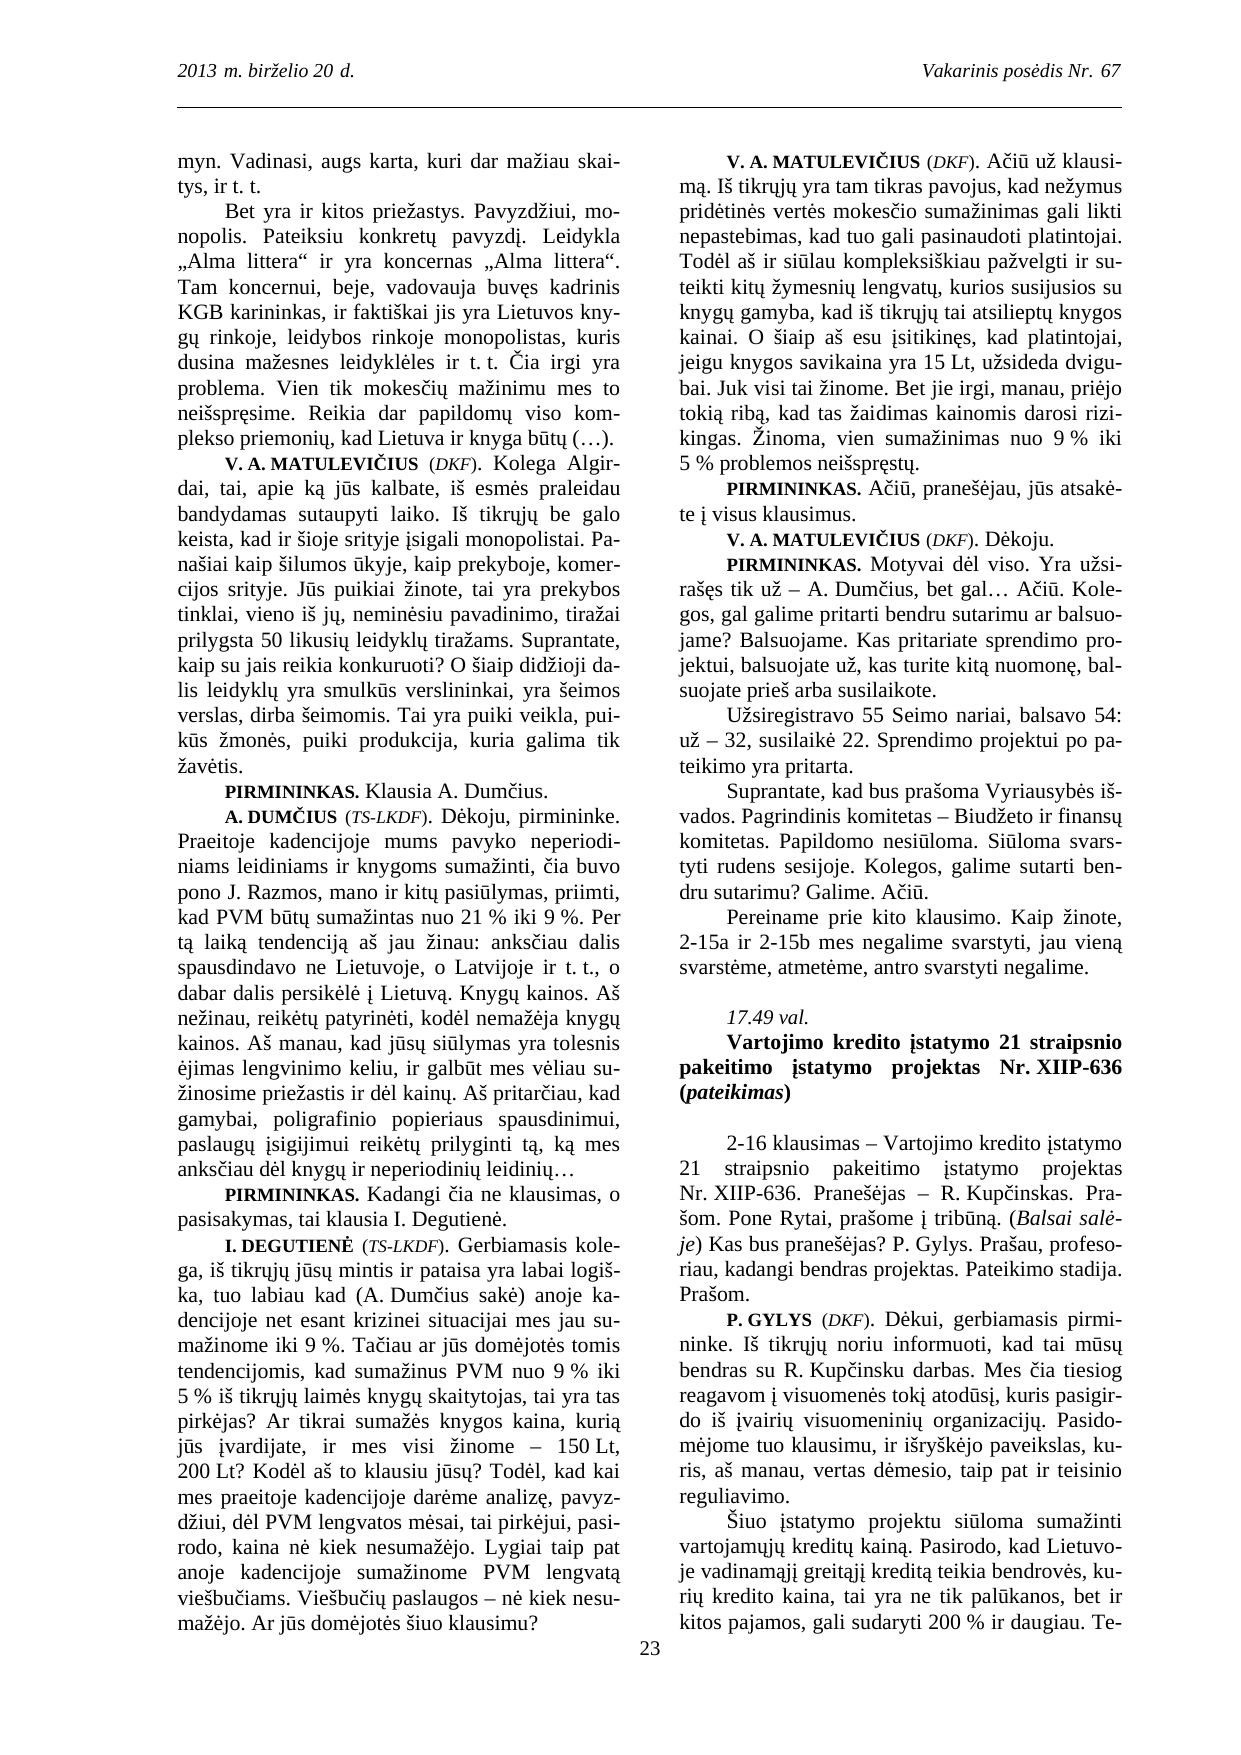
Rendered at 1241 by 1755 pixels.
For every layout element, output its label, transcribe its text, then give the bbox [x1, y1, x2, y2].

text PIRMININKAS. Ačiū, pra­ne­šė­jau, jūs at­sa­kė­te į vi­sus klau­si­mus. [679, 475, 1122, 526]
text V. A. MATULEVIČIUS (DKF). Ačiū už klau­si­mą. Iš tik­rų­jų yra tam tik­ras pa­vo­jus, kad ne­žy­mus pri­dė­ti­nės ver­tės mo­kes­čio su­ma­ži­ni­mas ga­li lik­ti ne­pa­ste­bi­mas, kad tuo ga­li pa­si­nau­do­ti pla­tin­to­jai. To­dėl aš ir siū­lau kom­plek­siš­kiau pa­žvelg­ti ir su­teik­ti ki­tų žy­mes­nių leng­va­tų, ku­rios su­si­ju­sios su kny­gų ga­my­ba, kad iš tik­rų­jų tai at­si­liep­tų kny­gos kai­nai. O šiaip aš esu įsi­ti­ki­nęs, kad pla­tin­to­jai, jei­gu kny­gos sa­vi­kai­na yra 15 Lt, už­si­de­da dvi­gu­bai. Juk vi­si tai ži­no­me. Bet jie ir­gi, ma­nau, pri­ėjo to­kią ri­bą, kad tas žai­di­mas kai­no­mis da­ro­si ri­zi­kin­gas. Ži­no­ma, vien su­ma­ži­ni­mas nuo 9 % iki 5 % pro­ble­mos ne­iš­spręs­tų. [679, 148, 1122, 475]
text A. DUMČIUS (TS-LKDF). Dė­ko­ju, pir­mi­nin­ke. Pra­ei­to­je ka­den­ci­jo­je mums pa­vy­ko ne­pe­rio­di­niams lei­di­niams ir kny­goms su­ma­žin­ti, čia bu­vo po­no J. Raz­mos, ma­no ir ki­tų pa­siū­ly­mas, pri­im­ti, kad PVM bū­tų su­ma­žin­tas nuo 21 % iki 9 %. Per tą lai­ką ten­den­ci­ją aš jau ži­nau: anks­čiau da­lis spaus­din­da­vo ne Lie­tu­vo­je, o Lat­vi­jo­je ir t. t., o da­bar da­lis per­si­kė­lė į Lie­tu­vą. Kny­gų kai­nos. Aš ne­ži­nau, rei­kė­tų pa­ty­ri­nė­ti, ko­dėl ne­ma­žė­ja kny­gų kai­nos. Aš ma­nau, kad jū­sų siū­ly­mas yra to­les­nis ėji­mas leng­vi­ni­mo ke­liu, ir gal­būt mes vė­liau su­ži­no­si­me prie­žas­tis ir dėl kai­nų. Aš pri­tar­čiau, kad ga­my­bai, po­li­gra­fi­nio po­pie­riaus spaus­di­ni­mui, pa­slau­gų įsi­gi­ji­mui rei­kė­tų pri­ly­gin­ti tą, ką mes anks­čiau dėl kny­gų ir ne­pe­rio­di­nių lei­di­nių… [177, 803, 620, 1181]
text 17.49 val. [726, 1005, 1122, 1029]
text myn. Va­di­na­si, augs kar­ta, ku­ri dar ma­žiau skai­tys, ir t. t. [177, 148, 620, 198]
text V. A. MATULEVIČIUS (DKF). Dė­ko­ju. [679, 526, 1122, 551]
text Šiuo įsta­ty­mo pro­jek­tu siū­lo­ma su­ma­žin­ti var­to­ja­mų­jų kre­di­tų kai­ną. Pa­si­ro­do, kad Lie­tu­vo­je va­di­na­mą­jį grei­tą­jį kre­di­tą tei­kia ben­dro­vės, ku­rių kre­di­to kai­na, tai yra ne tik pa­lū­ka­nos, bet ir ki­tos pa­ja­mos, ga­li su­da­ry­ti 200 % ir dau­giau. Te­ [679, 1508, 1122, 1634]
text Bet yra ir ki­tos prie­žas­tys. Pa­vyz­džiui, mo­no­po­lis. Pa­teik­siu kon­kre­tų pa­vyz­dį. Lei­dyk­la „Al­ma lit­te­ra“ ir yra kon­cer­nas „Al­ma lit­te­ra“. Tam kon­cer­nui, be­je, va­do­vau­ja bu­vęs kad­ri­nis KGB ka­ri­nin­kas, ir fak­tiš­kai jis yra Lie­tu­vos kny­gų rin­ko­je, lei­dy­bos rin­ko­je mo­no­po­lis­tas, ku­ris du­si­na ma­žes­nes lei­dyk­lė­les ir t. t. Čia ir­gi yra pro­ble­ma. Vien tik mo­kes­čių ma­ži­ni­mu mes to ne­iš­sprę­si­me. Rei­kia dar pa­pil­do­mų vi­so kom­plek­so prie­mo­nių, kad Lie­tu­va ir kny­ga bū­tų (…). [177, 198, 620, 450]
text Var­to­ji­mo kre­di­to įsta­ty­mo 21 straips­nio pa­kei­ti­mo įsta­ty­mo pro­jek­tas Nr. XIIP-636 (pa­tei­ki­mas) [679, 1029, 1122, 1104]
text PIRMININKAS. Mo­ty­vai dėl vi­so. Yra už­si­ra­šęs tik už – A. Dum­čius, bet gal… Ačiū. Ko­le­gos, gal ga­li­me pri­tar­ti ben­dru su­ta­ri­mu ar bal­suo­ja­me? Bal­suo­ja­me. Kas pri­ta­ria­te spren­di­mo pro­jek­tui, bal­suo­ja­te už, kas tu­ri­te ki­tą nuo­mo­nę, bal­suo­ja­te prieš ar­ba su­si­lai­ko­te. [679, 551, 1122, 702]
text V. A. MATULEVIČIUS (DKF). Ko­le­ga Al­gir­dai, tai, apie ką jūs kal­ba­te, iš es­mės pra­lei­dau ban­dy­da­mas su­tau­py­ti lai­ko. Iš tik­rų­jų be ga­lo keis­ta, kad ir šio­je sri­ty­je įsi­ga­li mo­no­po­lis­tai. Pa­na­šiai kaip ši­lu­mos ūky­je, kaip pre­ky­bo­je, ko­mer­ci­jos sri­ty­je. Jūs pui­kiai ži­no­te, tai yra pre­ky­bos tin­klai, vie­no iš jų, ne­mi­nė­siu pa­va­di­ni­mo, ti­ra­žai pri­lygs­ta 50 li­ku­sių lei­dyk­lų ti­ra­žams. Su­pran­ta­te, kaip su jais rei­kia kon­ku­ruo­ti? O šiaip di­džio­ji da­lis lei­dyk­lų yra smul­kūs ver­sli­nin­kai, yra šei­mos ver­slas, dir­ba šei­mo­mis. Tai yra pui­ki veik­la, pui­kūs žmo­nės, pui­ki pro­duk­ci­ja, ku­ria ga­li­ma tik žavė­tis. [177, 450, 620, 778]
text 2-16 klau­si­mas – Var­to­ji­mo kre­di­to įsta­ty­mo 21 straips­nio pa­kei­ti­mo įsta­ty­mo pro­jek­tas Nr. XIIP-636. Pra­ne­šė­jas – R. Kup­čins­kas. Pra­šom. Po­ne Ry­tai, pra­šo­me į tri­bū­ną. (Bal­sai sa­lė­je) Kas bus pra­ne­šė­jas? P. Gy­lys. Pra­šau, pro­fe­so­riau, ka­dan­gi ben­dras pro­jek­tas. Pa­tei­ki­mo sta­di­ja. Pra­šom. [679, 1130, 1122, 1306]
text Su­pran­ta­te, kad bus pra­šo­ma Vy­riau­sy­bės iš­va­dos. Pa­grin­di­nis ko­mi­te­tas – Biu­dže­to ir fi­nan­sų ko­mi­te­tas. Pa­pil­do­mo ne­siū­lo­ma. Siū­lo­ma svars­ty­ti ru­dens se­si­jo­je. Ko­le­gos, ga­li­me su­tar­ti ben­dru su­ta­ri­mu? Ga­li­me. Ačiū. [679, 778, 1122, 904]
text Už­si­re­gist­ra­vo 55 Sei­mo na­riai, bal­sa­vo 54: už – 32, su­si­lai­kė 22. Spren­di­mo pro­jek­tui po pa­tei­ki­mo yra pri­tar­ta. [679, 702, 1122, 778]
text PIRMININKAS. Klau­sia A. Dum­čius. [177, 778, 620, 803]
text PIRMININKAS. Ka­dan­gi čia ne klau­si­mas, o pa­si­sa­ky­mas, tai klau­sia I. De­gu­tie­nė. [177, 1181, 620, 1232]
text Per­ei­na­me prie ki­to klau­si­mo. Kaip ži­no­te, 2-15a ir 2-15b mes ne­ga­li­me svars­ty­ti, jau vie­ną svars­tė­me, at­me­tė­me, an­tro svars­ty­ti ne­ga­li­me. [679, 904, 1122, 979]
text P. GYLYS (DKF). Dė­kui, ger­bia­ma­sis pir­mi­nin­ke. Iš tik­rų­jų no­riu in­for­muo­ti, kad tai mū­sų ben­dras su R. Kup­čins­ku dar­bas. Mes čia tie­siog re­a­ga­vom į vi­suo­me­nės to­kį ato­dū­sį, ku­ris pa­si­gir­do iš įvai­rių vi­suo­me­ni­nių or­ga­ni­za­ci­jų. Pa­si­do­mė­jo­me tuo klau­si­mu, ir iš­ryš­kė­jo pa­veiks­las, ku­ris, aš ma­nau, ver­tas dė­me­sio, taip pat ir tei­si­nio re­gu­lia­vi­mo. [679, 1306, 1122, 1508]
text I. DEGUTIENĖ (TS-LKDF). Ger­bia­ma­sis ko­le­ga, iš tik­rų­jų jū­sų min­tis ir pa­tai­sa yra la­bai lo­giš­ka, tuo la­biau kad (A. Dum­čius sa­kė) ano­je ka­den­ci­jo­je net esant kri­zi­nei si­tu­a­ci­jai mes jau su­ma­ži­no­me iki 9 %. Ta­čiau ar jūs do­mė­jo­tės to­mis ten­den­ci­jo­mis, kad su­ma­ži­nus PVM nuo 9 % iki 5 % iš tik­rų­jų lai­mės kny­gų skai­ty­to­jas, tai yra tas pir­kė­jas? Ar tik­rai su­ma­žės kny­gos kai­na, ku­rią jūs įvar­di­ja­te, ir mes vi­si ži­no­me – 150 Lt, 200 Lt? Ko­dėl aš to klau­siu jū­sų? To­dėl, kad kai mes pra­ei­to­je ka­den­ci­jo­je da­rė­me ana­li­zę, pa­vyz­džiui, dėl PVM leng­va­tos mė­sai, tai pir­kė­jui, pa­si­ro­do, kai­na nė kiek ne­su­ma­žė­jo. Ly­giai taip pat ano­je ka­den­ci­jo­je su­ma­ži­no­me PVM leng­va­tą vieš­bu­čiams. Vieš­bu­čių pa­slau­gos – nė kiek ne­su­ma­žė­jo. Ar jūs do­mė­jo­tės šiuo klau­si­mu? [177, 1232, 620, 1635]
